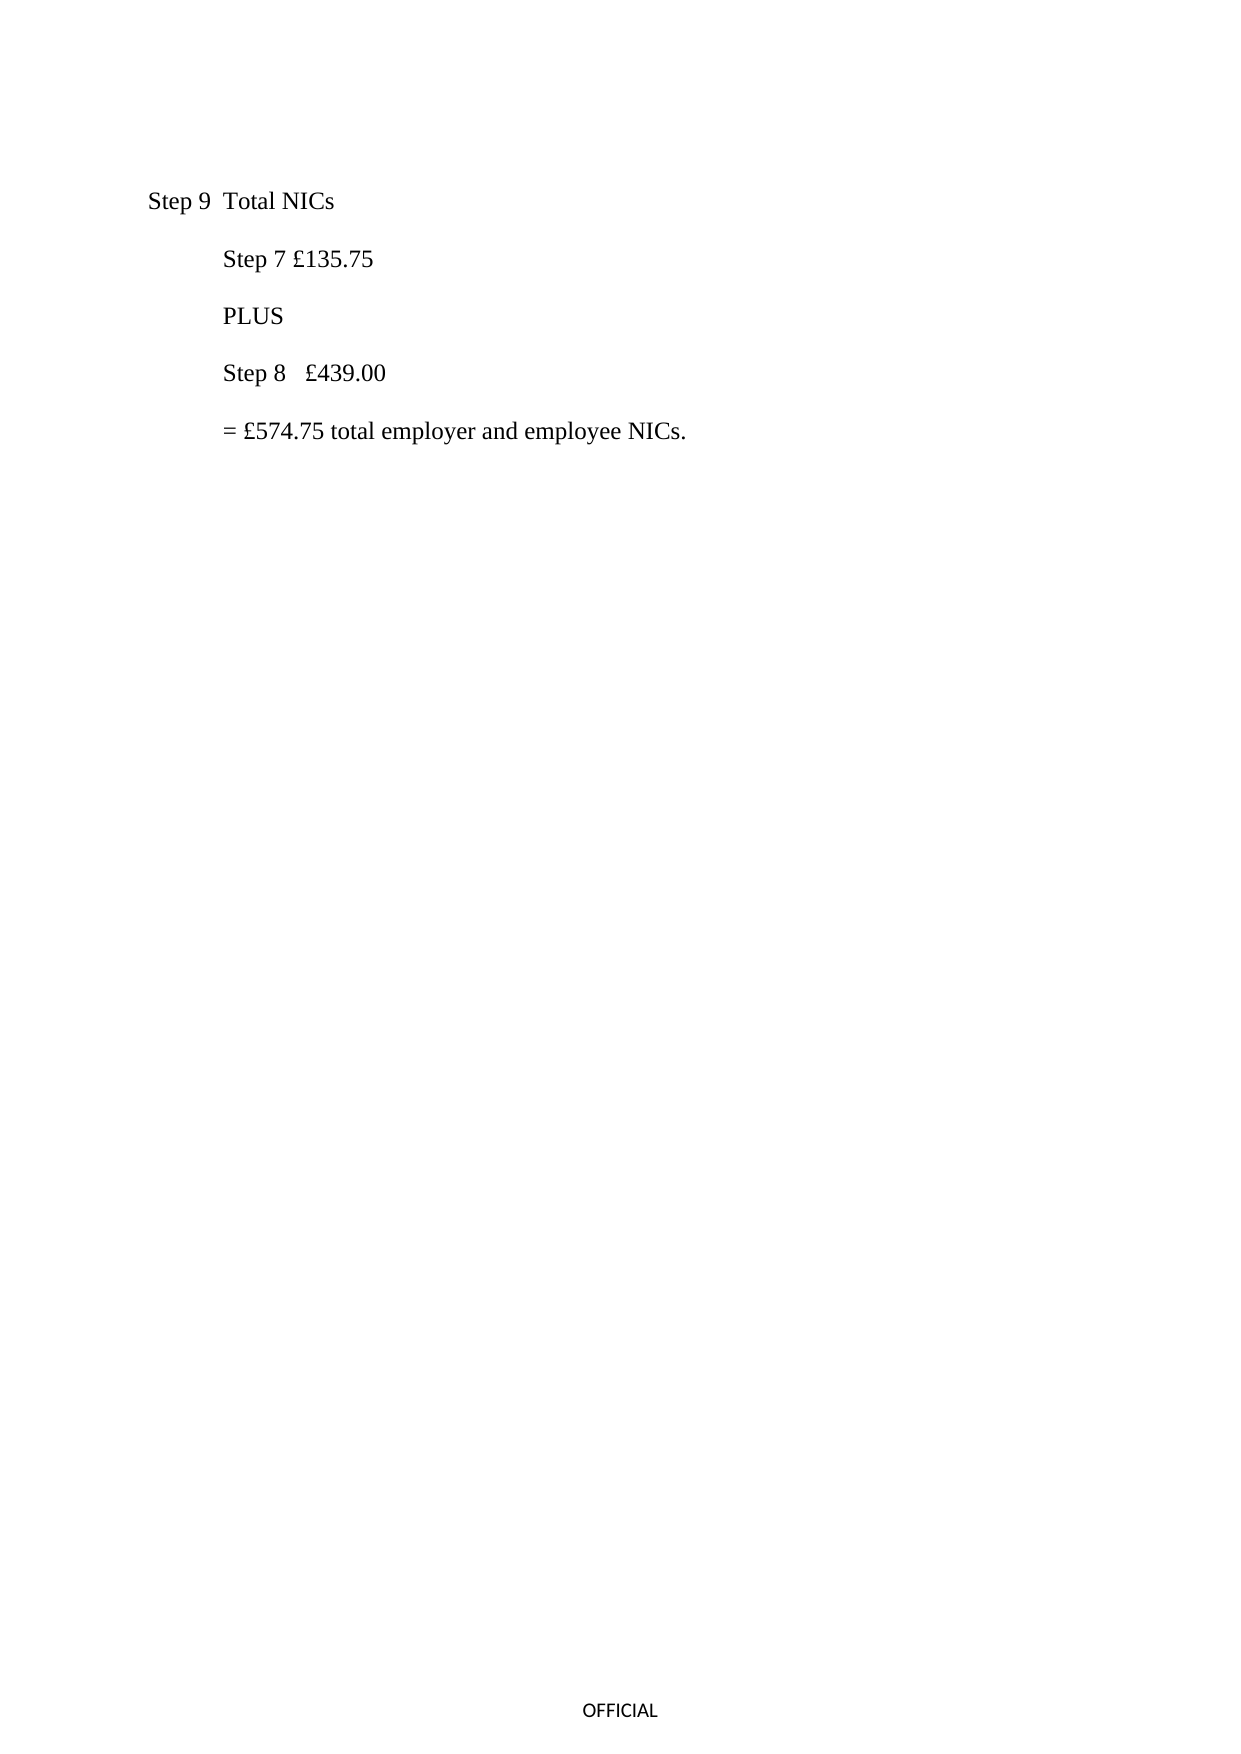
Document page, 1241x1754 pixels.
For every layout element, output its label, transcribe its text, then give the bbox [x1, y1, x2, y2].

text Step 9 Total NICs [148, 186, 1124, 215]
text = £574.75 total employer and employee NICs. [148, 416, 1124, 445]
text Step 7 £135.75 [148, 244, 1124, 272]
text Step 8 £439.00 [148, 358, 1124, 387]
text PLUS [148, 301, 1124, 330]
